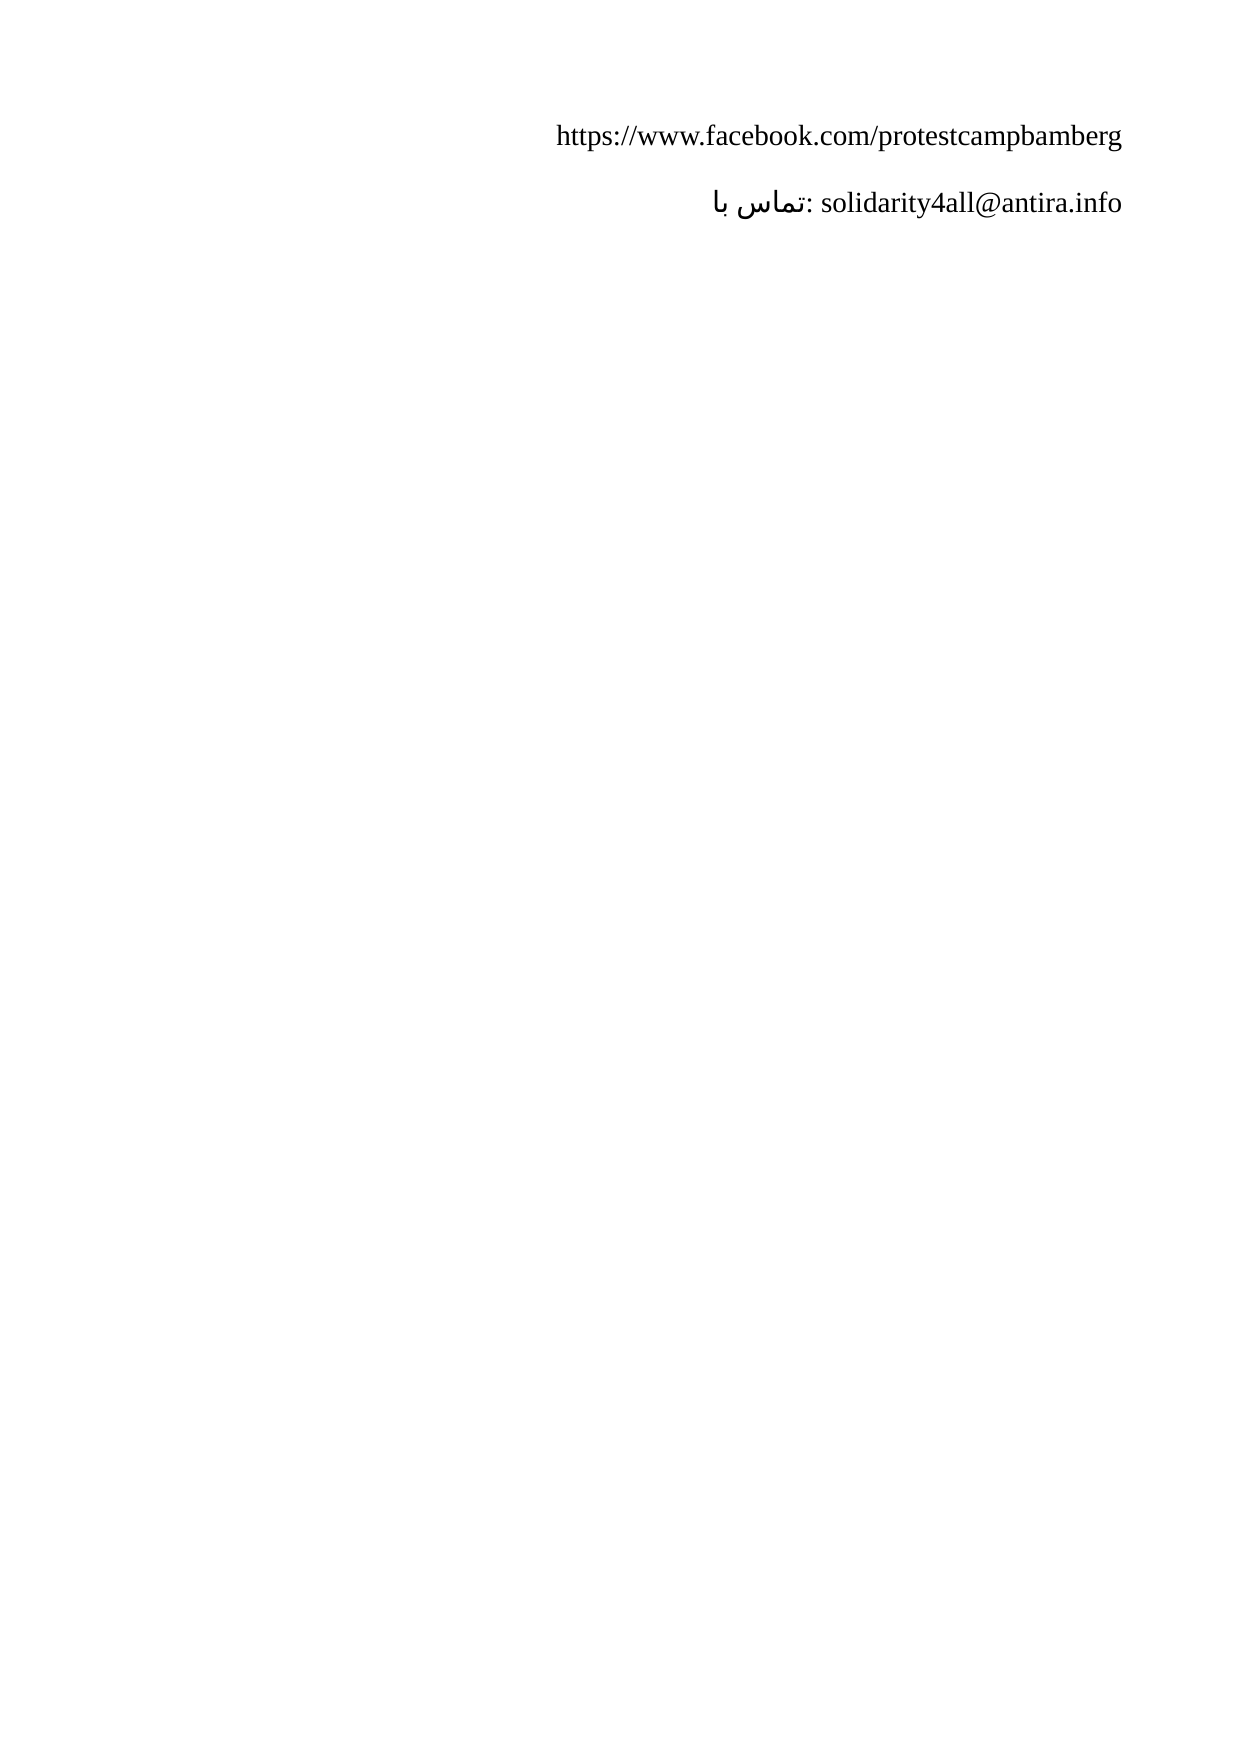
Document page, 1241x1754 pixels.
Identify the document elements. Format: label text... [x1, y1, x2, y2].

text اطلاعات بیشتر در: http://protestcamp-bamberg.antira.info https://www.facebook.com/protestcampbamberg تماس با: solidarity4all@antira.info [118, 118, 1122, 219]
